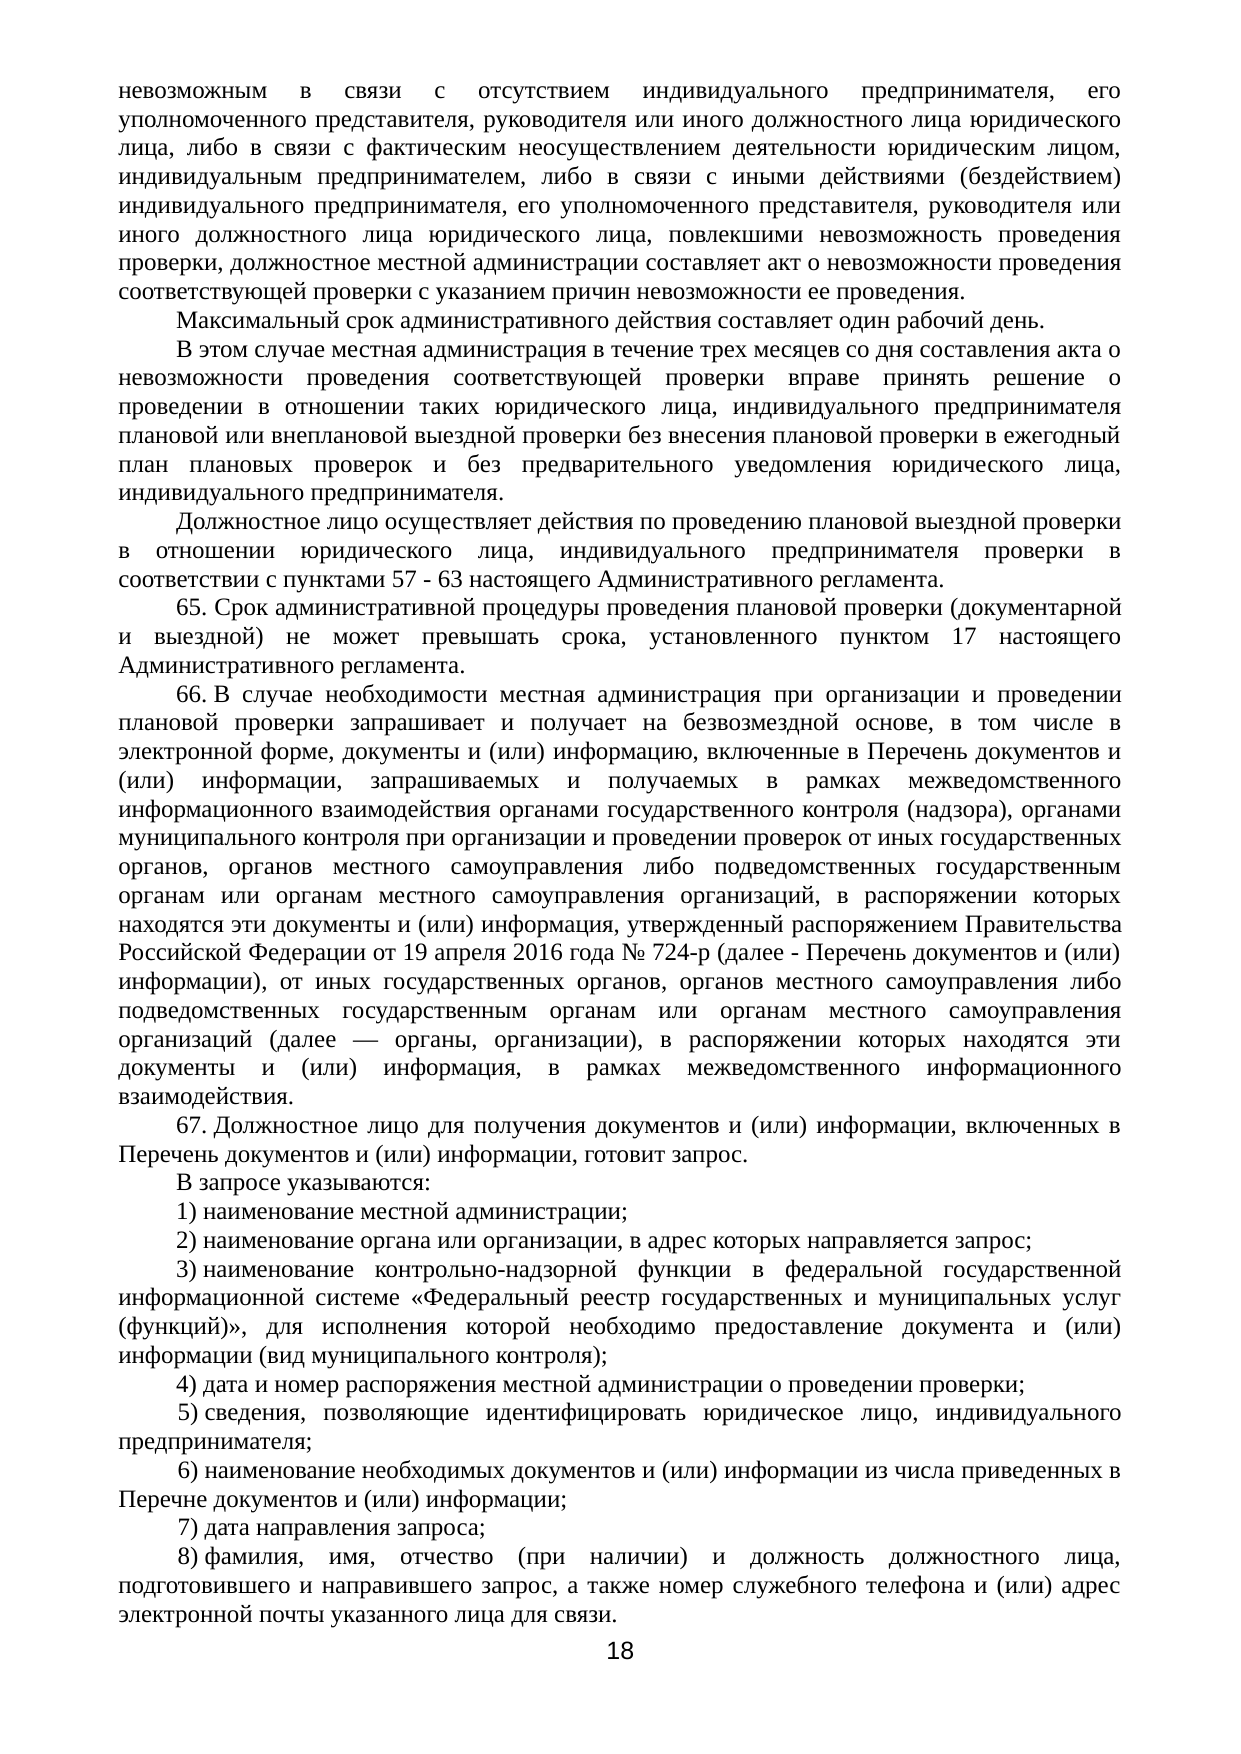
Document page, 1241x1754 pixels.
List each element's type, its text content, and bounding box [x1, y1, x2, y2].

text 5) сведения, позволяющие идентифицировать юридическое лицо, индивидуального предпринимателя; [118, 1397, 1122, 1455]
text В запросе указываются: [118, 1167, 1122, 1196]
text невозможным в связи с отсутствием индивидуального предпринимателя, его уполномоченного представителя, руководителя или иного должностного лица юридического лица, либо в связи с фактическим неосуществлением деятельности юридическим лицом, индивидуальным предпринимателем, либо в связи с иными действиями (бездействием) индивидуального предпринимателя, его уполномоченного представителя, руководителя или иного должностного лица юридического лица, повлекшими невозможность проведения проверки, должностное местной администрации составляет акт о невозможности проведения соответствующей проверки с указанием причин невозможности ее проведения. [118, 75, 1122, 305]
text 7) дата направления запроса; [118, 1512, 1122, 1541]
text Максимальный срок административного действия составляет один рабочий день. [118, 305, 1122, 334]
text 1) наименование местной администрации; [118, 1196, 1122, 1225]
text Должностное лицо осуществляет действия по проведению плановой выездной проверки в отношении юридического лица, индивидуального предпринимателя проверки в соответствии с пунктами 57 - 63 настоящего Административного регламента. [118, 506, 1122, 592]
text 6) наименование необходимых документов и (или) информации из числа приведенных в Перечне документов и (или) информации; [118, 1455, 1122, 1512]
text 8) фамилия, имя, отчество (при наличии) и должность должностного лица, подготовившего и направившего запрос, а также номер служебного телефона и (или) адрес электронной почты указанного лица для связи. [118, 1541, 1122, 1627]
text 2) наименование органа или организации, в адрес которых направляется запрос; [118, 1225, 1122, 1254]
text 66. В случае необходимости местная администрация при организации и проведении плановой проверки запрашивает и получает на безвозмездной основе, в том числе в электронной форме, документы и (или) информацию, включенные в Перечень документов и (или) информации, запрашиваемых и получаемых в рамках межведомственного информационного взаимодействия органами государственного контроля (надзора), органами муниципального контроля при организации и проведении проверок от иных государственных органов, органов местного самоуправления либо подведомственных государственным органам или органам местного самоуправления организаций, в распоряжении которых находятся эти документы и (или) информация, утвержденный распоряжением Правительства Российской Федерации от 19 апреля 2016 года № 724-р (далее - Перечень документов и (или) информации), от иных государственных органов, органов местного самоуправления либо подведомственных государственным органам или органам местного самоуправления организаций (далее — органы, организации), в распоряжении которых находятся эти документы и (или) информация, в рамках межведомственного информационного взаимодействия. [118, 679, 1122, 1110]
text В этом случае местная администрация в течение трех месяцев со дня составления акта о невозможности проведения соответствующей проверки вправе принять решение о проведении в отношении таких юридического лица, индивидуального предпринимателя плановой или внеплановой выездной проверки без внесения плановой проверки в ежегодный план плановых проверок и без предварительного уведомления юридического лица, индивидуального предпринимателя. [118, 334, 1122, 506]
text 4) дата и номер распоряжения местной администрации о проведении проверки; [118, 1369, 1122, 1397]
text 3) наименование контрольно-надзорной функции в федеральной государственной информационной системе «Федеральный реестр государственных и муниципальных услуг (функций)», для исполнения которой необходимо предоставление документа и (или) информации (вид муниципального контроля); [118, 1254, 1122, 1369]
text 65. Срок административной процедуры проведения плановой проверки (документарной и выездной) не может превышать срока, установленного пунктом 17 настоящего Административного регламента. [118, 592, 1122, 679]
text 67. Должностное лицо для получения документов и (или) информации, включенных в Перечень документов и (или) информации, готовит запрос. [118, 1110, 1122, 1167]
